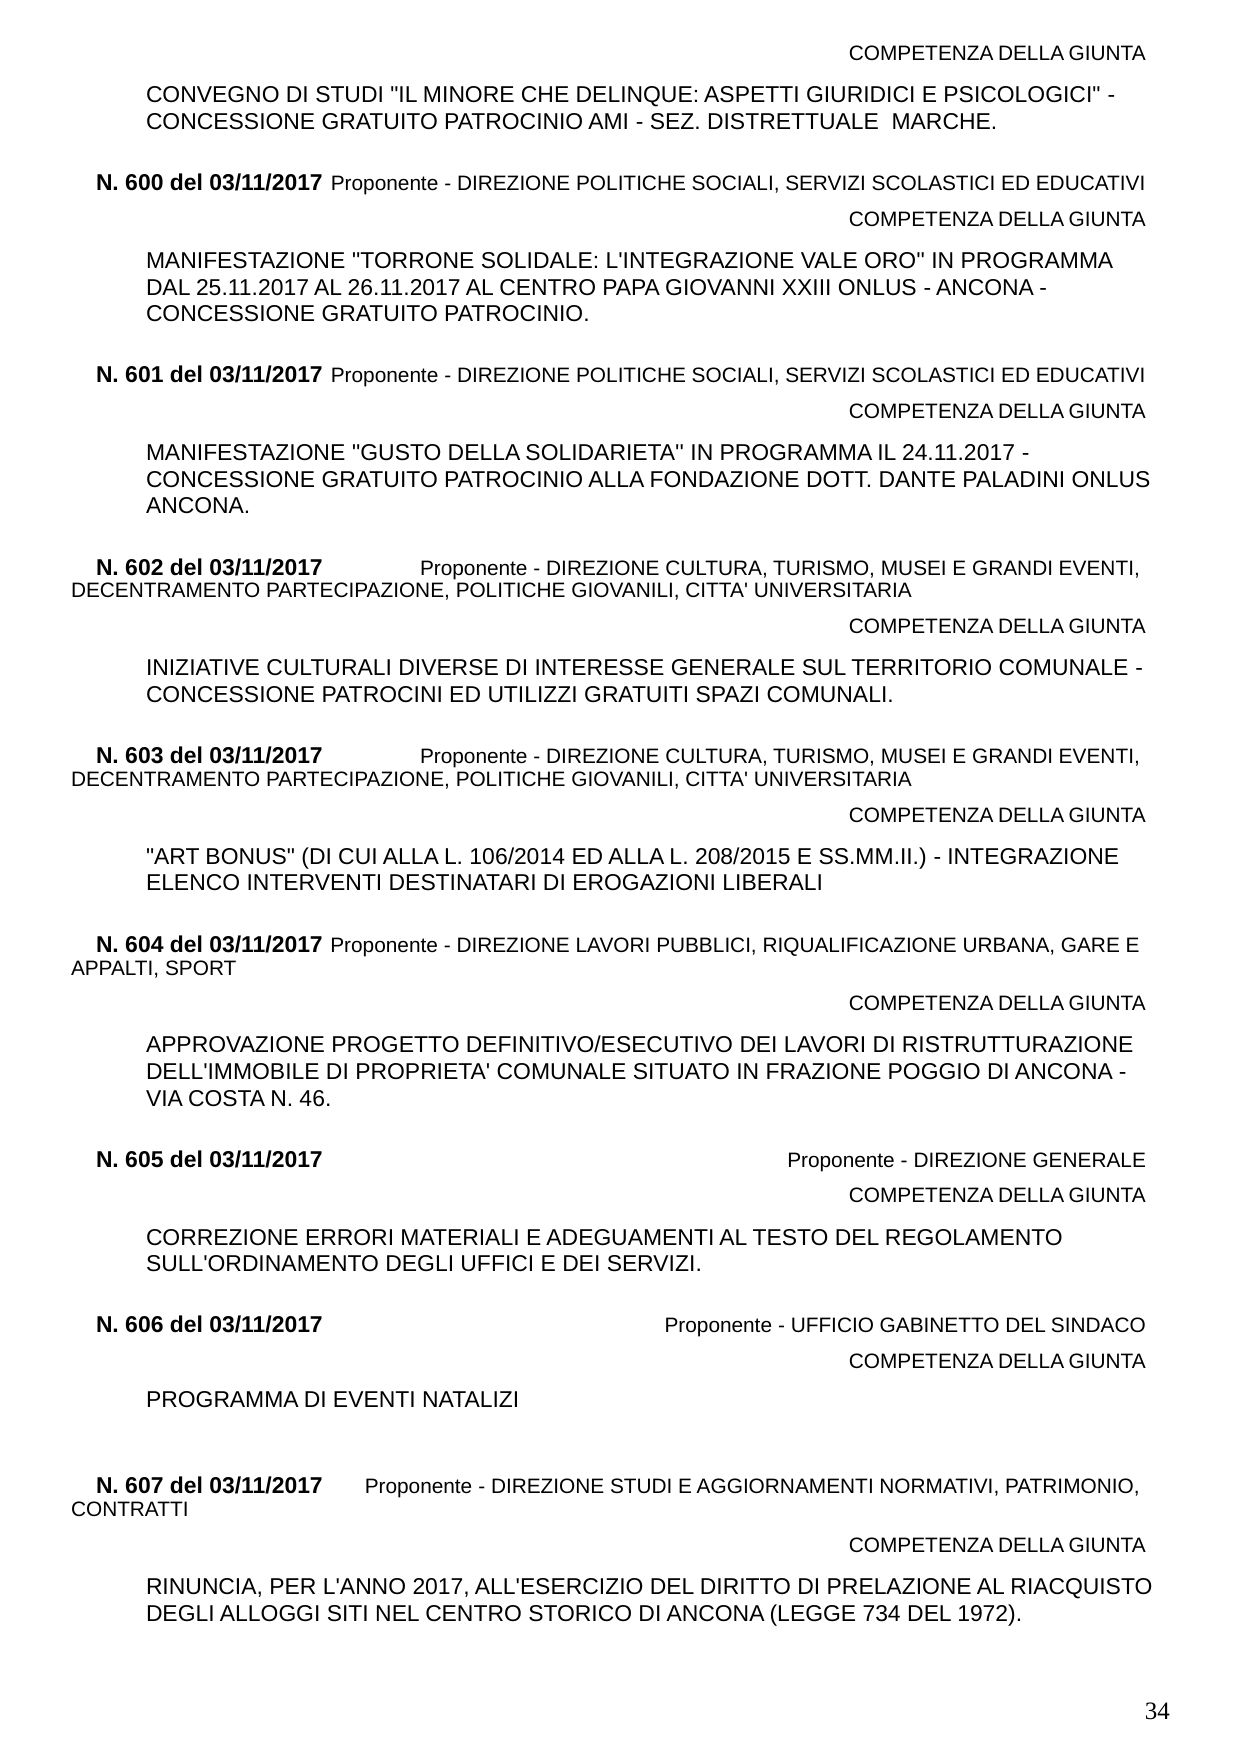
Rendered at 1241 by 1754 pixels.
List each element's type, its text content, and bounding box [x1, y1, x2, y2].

text DEGLI ALLOGGI SITI NEL CENTRO STORICO DI ANCONA (LEGGE 734 DEL 1972). [71, 1600, 1169, 1626]
text COMPETENZA DELLA GIUNTA [71, 210, 1169, 231]
text CONVEGNO DI STUDI "IL MINORE CHE DELINQUE: ASPETTI GIURIDICI E PSICOLOGICI" ‑ [71, 82, 1169, 108]
text ELENCO INTERVENTI DESTINATARI DI EROGAZIONI LIBERALI [71, 869, 1169, 896]
text APPROVAZIONE PROGETTO DEFINITIVO/ESECUTIVO DEI LAVORI DI RISTRUTTURAZIONE [71, 1032, 1169, 1058]
text COMPETENZA DELLA GIUNTA [71, 44, 1169, 65]
text CONCESSIONE PATROCINI ED UTILIZZI GRATUITI SPAZI COMUNALI. [71, 681, 1169, 708]
text N. 606 del 03/11/2017 Proponente ‑ UFFICIO GABINETTO DEL SINDACO [71, 1314, 1169, 1337]
text CONCESSIONE GRATUITO PATROCINIO ALLA FONDAZIONE DOTT. DANTE PALADINI ONLUS [71, 466, 1169, 492]
text SULL'ORDINAMENTO DEGLI UFFICI E DEI SERVIZI. [71, 1250, 1169, 1277]
text N. 607 del 03/11/2017 Proponente ‑ DIREZIONE STUDI E AGGIORNAMENTI NORMATIVI, PATRIMONIO, CONTRATTI [71, 1475, 1169, 1521]
text COMPETENZA DELLA GIUNTA [71, 994, 1169, 1015]
text N. 602 del 03/11/2017 Proponente ‑ DIREZIONE CULTURA, TURISMO, MUSEI E GRANDI EVENTI, DECENTRAMENTO PARTECIPAZIONE, POLITICHE GIOVANILI, CITTA' UNIVERSITARIA [71, 557, 1169, 602]
text INIZIATIVE CULTURALI DIVERSE DI INTERESSE GENERALE SUL TERRITORIO COMUNALE ‑ [71, 654, 1169, 681]
text "ART BONUS" (DI CUI ALLA L. 106/2014 ED ALLA L. 208/2015 E SS.MM.II.) ‑ INTEGRAZIONE [71, 843, 1169, 869]
text COMPETENZA DELLA GIUNTA [71, 617, 1169, 638]
text COMPETENZA DELLA GIUNTA [71, 402, 1169, 423]
text VIA COSTA N. 46. [71, 1085, 1169, 1111]
text ANCONA. [71, 492, 1169, 519]
text CONCESSIONE GRATUITO PATROCINIO. [71, 300, 1169, 327]
text N. 600 del 03/11/2017 Proponente ‑ DIREZIONE POLITICHE SOCIALI, SERVIZI SCOLASTICI ED EDUCATIVI [71, 172, 1169, 195]
text COMPETENZA DELLA GIUNTA [71, 806, 1169, 826]
text MANIFESTAZIONE ''TORRONE SOLIDALE: L'INTEGRAZIONE VALE ORO'' IN PROGRAMMA [71, 247, 1169, 274]
text N. 604 del 03/11/2017 Proponente ‑ DIREZIONE LAVORI PUBBLICI, RIQUALIFICAZIONE URBANA, GARE E APPALTI, SPORT [71, 934, 1169, 979]
text MANIFESTAZIONE ''GUSTO DELLA SOLIDARIETA'' IN PROGRAMMA IL 24.11.2017 ‑ [71, 439, 1169, 466]
text PROGRAMMA DI EVENTI NATALIZI [71, 1389, 1169, 1412]
text COMPETENZA DELLA GIUNTA [71, 1186, 1169, 1207]
text DAL 25.11.2017 AL 26.11.2017 AL CENTRO PAPA GIOVANNI XXIII ONLUS ‑ ANCONA ‑ [71, 274, 1169, 300]
text DELL'IMMOBILE DI PROPRIETA' COMUNALE SITUATO IN FRAZIONE POGGIO DI ANCONA ‑ [71, 1058, 1169, 1085]
text COMPETENZA DELLA GIUNTA [71, 1536, 1169, 1557]
text N. 601 del 03/11/2017 Proponente ‑ DIREZIONE POLITICHE SOCIALI, SERVIZI SCOLASTICI ED EDUCATIVI [71, 364, 1169, 387]
text N. 603 del 03/11/2017 Proponente ‑ DIREZIONE CULTURA, TURISMO, MUSEI E GRANDI EVENTI, DECENTRAMENTO PARTECIPAZIONE, POLITICHE GIOVANILI, CITTA' UNIVERSITARIA [71, 745, 1169, 791]
text CONCESSIONE GRATUITO PATROCINIO AMI ‑ SEZ. DISTRETTUALE MARCHE. [71, 108, 1169, 135]
text CORREZIONE ERRORI MATERIALI E ADEGUAMENTI AL TESTO DEL REGOLAMENTO [71, 1224, 1169, 1250]
text N. 605 del 03/11/2017 Proponente ‑ DIREZIONE GENERALE [71, 1149, 1169, 1172]
text COMPETENZA DELLA GIUNTA [71, 1352, 1169, 1373]
text RINUNCIA, PER L'ANNO 2017, ALL'ESERCIZIO DEL DIRITTO DI PRELAZIONE AL RIACQUISTO [71, 1573, 1169, 1600]
